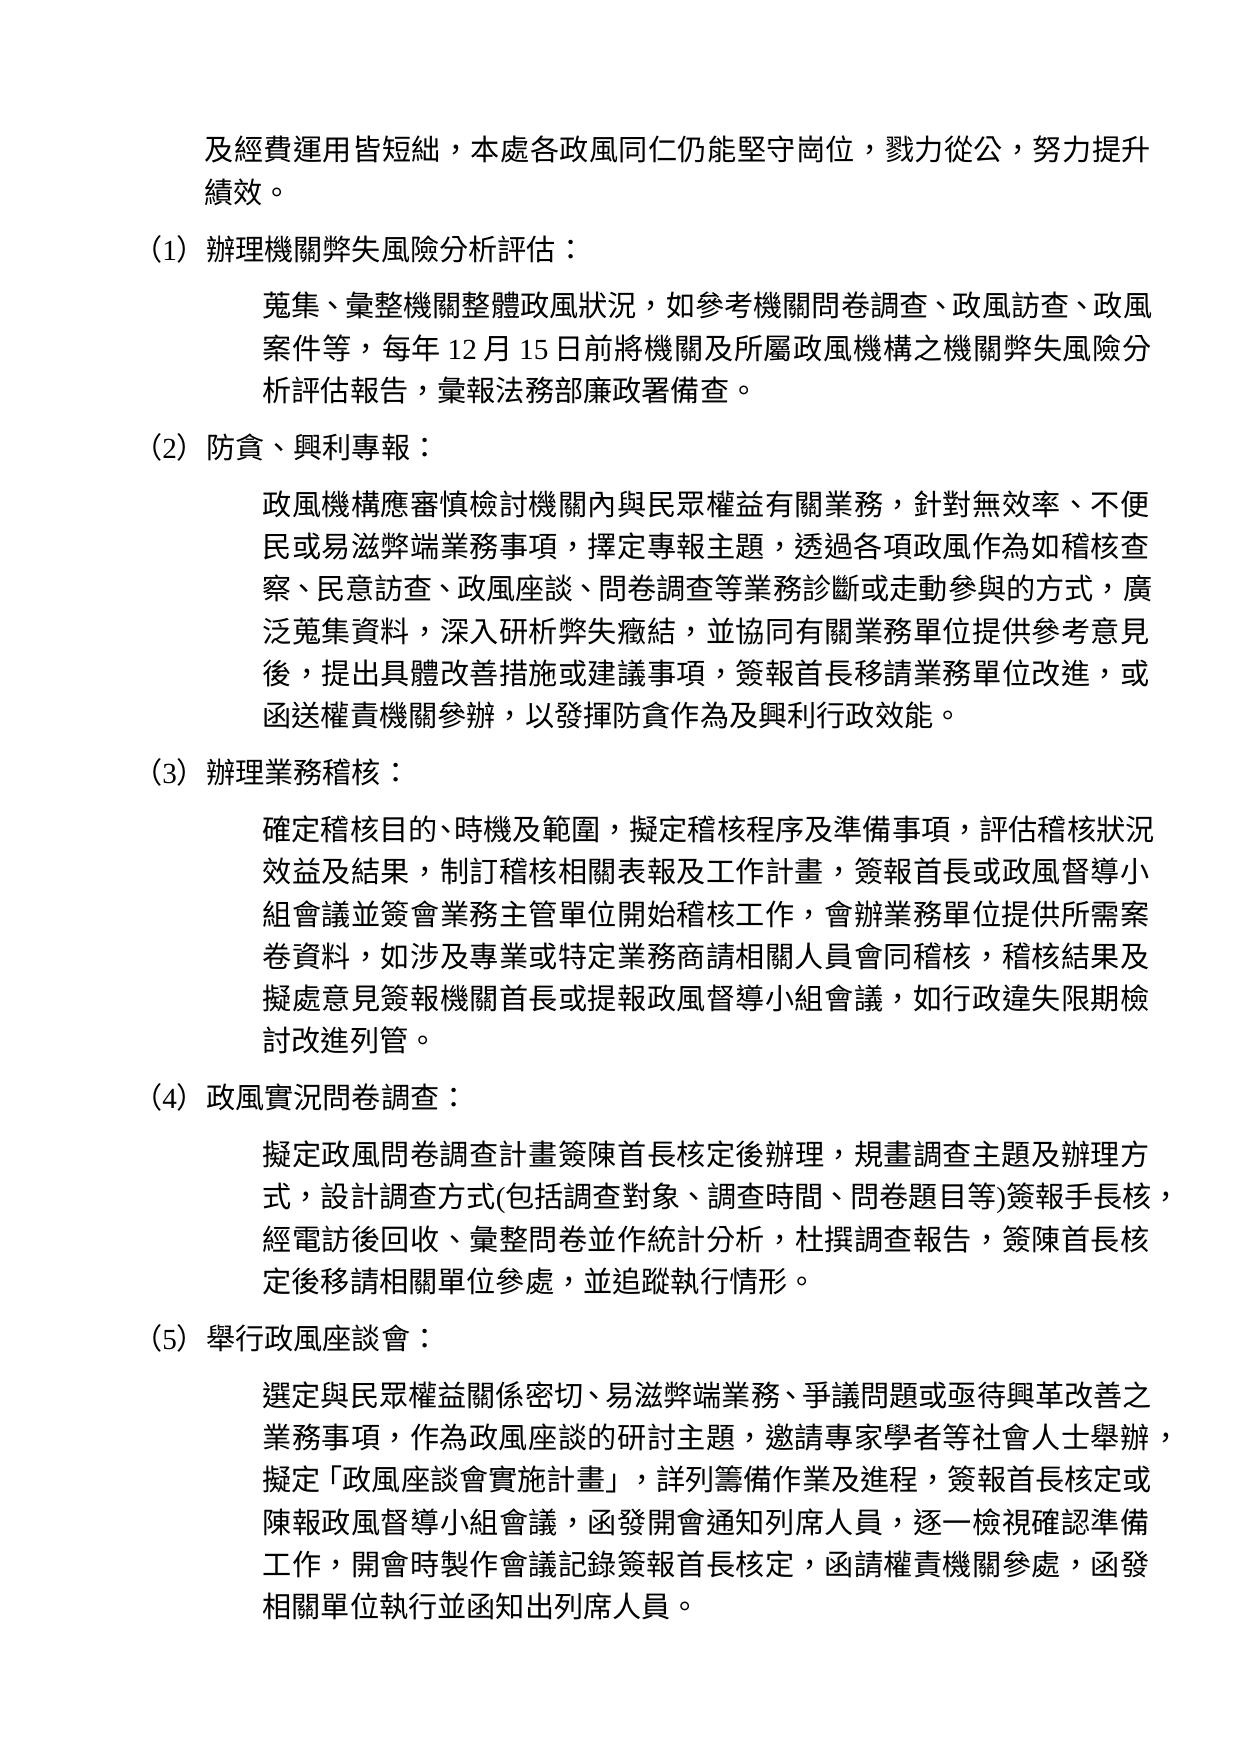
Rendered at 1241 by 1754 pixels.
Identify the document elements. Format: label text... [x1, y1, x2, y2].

text 本處人力編制員額共計20員（含預算管控2名），實際在勤人數14員，102年預算僅編列新台幣350萬元（含本府施工查核小組經費），在人力及經費運用皆短絀，本處各政風同仁仍能堅守崗位，戮力從公，努力提升績效。 [204, 127, 1152, 212]
text 政風機構應審慎檢討機關內與民眾權益有關業務，針對無效率、不便民或易滋弊端業務事項，擇定專報主題，透過各項政風作為如稽核查察、民意訪查、政風座談、問卷調查等業務診斷或走動參與的方式，廣泛蒐集資料，深入研析弊失癥結，並協同有關業務單位提供參考意見後，提出具體改善措施或建議事項，簽報首長移請業務單位改進，或函送權責機關參辦，以發揮防貪作為及興利行政效能。 [262, 481, 1152, 735]
text 選定與民眾權益關係密切、易滋弊端業務、爭議問題或亟待興革改善之業務事項，作為政風座談的研討主題，邀請專家學者等社會人士舉辦，擬定「政風座談會實施計畫」，詳列籌備作業及進程，簽報首長核定或陳報政風督導小組會議，函發開會通知列席人員，逐一檢視確認準備工作，開會時製作會議記錄簽報首長核定，函請權責機關參處，函發相關單位執行並函知出列席人員。 [262, 1372, 1152, 1626]
list 辦理機關弊失風險分析評估： [133, 226, 1152, 268]
list 防貪、興利專報： [133, 424, 1152, 467]
list 政風實況問卷調查： [133, 1075, 1152, 1117]
list 舉行政風座談會： [133, 1316, 1152, 1358]
text 確定稽核目的、時機及範圍，擬定稽核程序及準備事項，評估稽核狀況、效益及結果，制訂稽核相關表報及工作計畫，簽報首長或政風督導小組會議並簽會業務主管單位開始稽核工作，會辦業務單位提供所需案卷資料，如涉及專業或特定業務商請相關人員會同稽核，稽核結果及擬處意見簽報機關首長或提報政風督導小組會議，如行政違失限期檢討改進列管。 [262, 807, 1152, 1060]
text 擬定政風問卷調查計畫簽陳首長核定後辦理，規畫調查主題及辦理方式，設計調查方式(包括調查對象、調查時間、問卷題目等)簽報手長核，經電訪後回收、彙整問卷並作統計分析，杜撰調查報告，簽陳首長核定後移請相關單位參處，並追蹤執行情形。 [262, 1132, 1152, 1301]
list 辦理業務稽核： [133, 750, 1152, 792]
text 蒐集、彙整機關整體政風狀況，如參考機關問卷調查、政風訪查、政風案件等，每年12月15日前將機關及所屬政風機構之機關弊失風險分析評估報告，彙報法務部廉政署備查。 [262, 283, 1152, 410]
